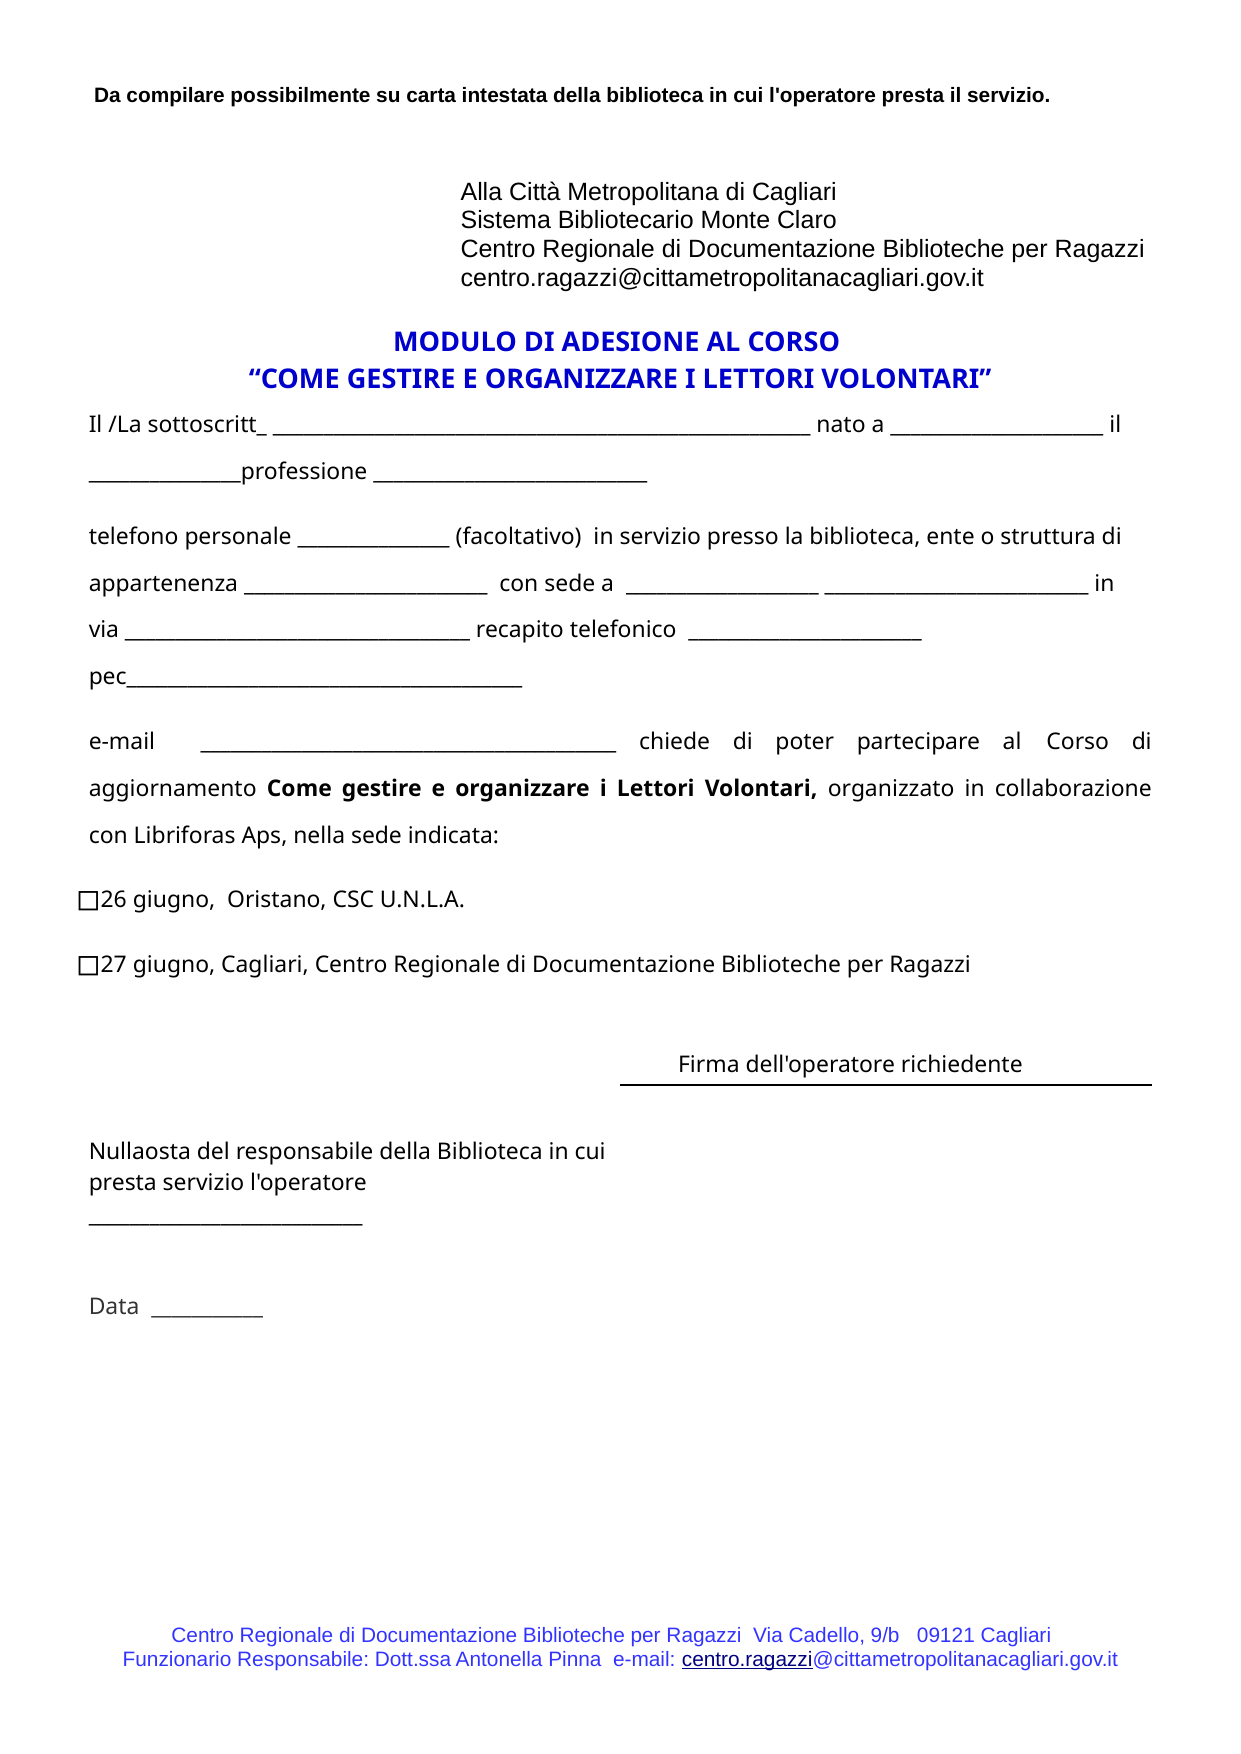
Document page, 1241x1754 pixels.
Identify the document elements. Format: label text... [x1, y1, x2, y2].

text MODULO DI ADESIONE AL CORSO [88, 323, 1152, 359]
text Il /La sottoscritt_ _____________________________________________________ nato a _____________________ il _______________professione ___________________________ [88, 408, 1152, 486]
table_header Alla Città Metropolitana di Cagliari Sistema Bibliotecario Monte Claro Centro Regionale di Documentazione Biblioteche per Ragazzi centro.ragazzi@cittametropolitanacagliari.gov.it [460, 176, 1157, 323]
table_header Firma dell'operatore richiedente [620, 1044, 1152, 1084]
text Data ___________ [88, 1289, 1152, 1321]
table_header [89, 176, 460, 323]
text “COME GESTIRE E ORGANIZZARE I LETTORI VOLONTARI” [88, 359, 1152, 396]
table_header Nullaosta del responsabile della Biblioteca in cui presta servizio l'operatore ___________________________ [89, 1135, 620, 1229]
text ⃞ 26 giugno, Oristano, CSC U.N.L.A. [88, 883, 1152, 914]
text ⃞ 27 giugno, Cagliari, Centro Regionale di Documentazione Biblioteche per Ragazzi [88, 948, 1152, 979]
text telefono personale _______________ (facoltativo) in servizio presso la biblioteca, ente o struttura di appartenenza ________________________ con sede a ___________________ __________________________ in via __________________________________ recapito telefonico _______________________ pec_______________________________________ [88, 520, 1152, 692]
table_header [620, 1135, 1152, 1229]
text e-mail _________________________________________ chiede di poter partecipare al Corso di aggiornamento Come gestire e organizzare i Lettori Volontari, organizzato in collaborazione con Libriforas Aps, nella sede indicata: [88, 725, 1152, 850]
table_header [89, 1044, 620, 1086]
